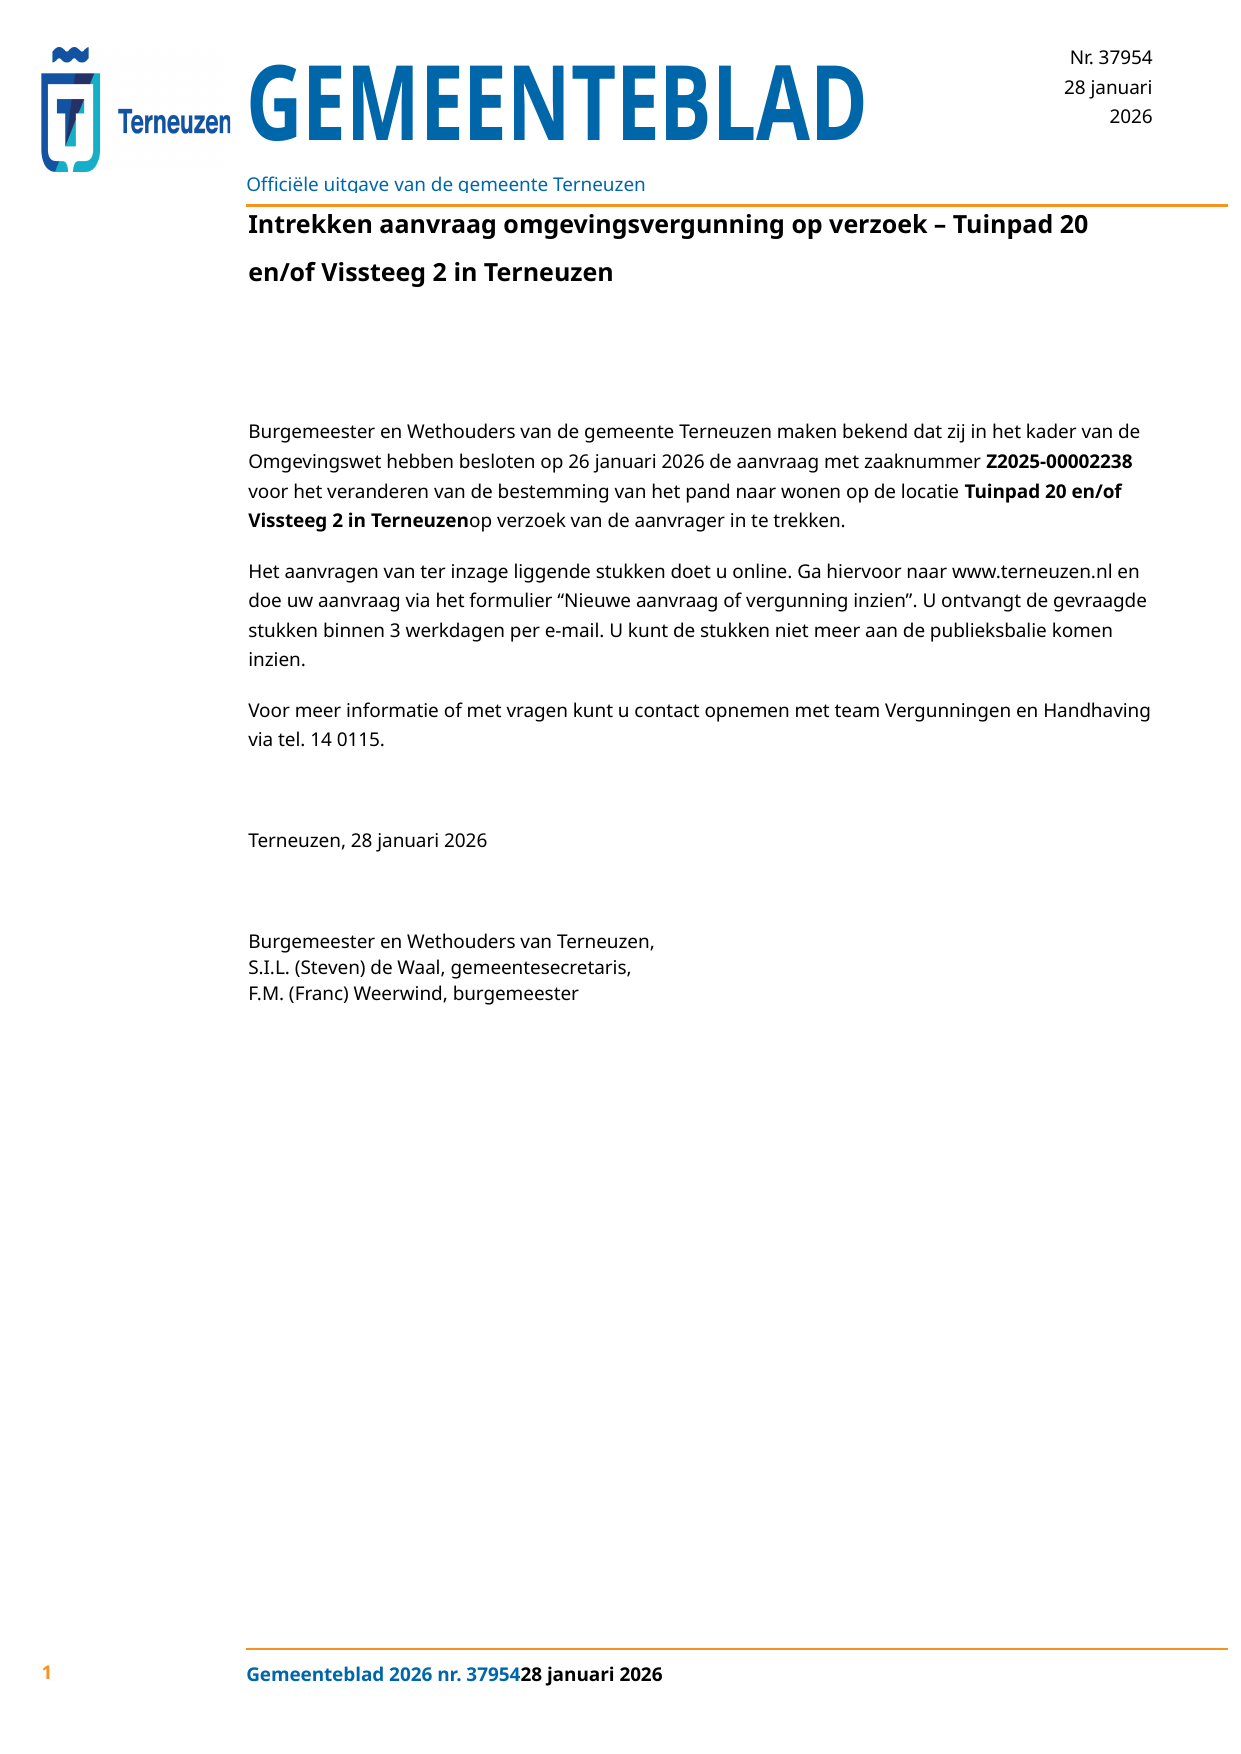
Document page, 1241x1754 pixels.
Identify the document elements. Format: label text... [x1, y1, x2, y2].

picture [41, 47, 231, 172]
text Intrekken aanvraag omgevingsvergunning op verzoek – Tuinpad 20 en/of Vissteeg 2 in Terneuzen [248, 207, 1152, 288]
table_cell [248, 1006, 700, 1031]
text Terneuzen, 28 januari 2026 [248, 827, 1152, 853]
table_cell F.M. (Franc) Weerwind, burgemeester [248, 980, 1152, 1006]
text Voor meer informatie of met vragen kunt u contact opnemen met team Vergunningen en Handhaving via tel. 14 0115. [248, 697, 1152, 752]
table_header Burgemeester en Wethouders van Terneuzen, [248, 929, 1152, 954]
text Burgemeester en Wethouders van de gemeente Terneuzen maken bekend dat zij in het kader van de Omgevingswet hebben besloten op 26 januari 2026 de aanvraag met zaaknummer Z2025-00002238 voor het veranderen van de bestemming van het pand naar wonen op de locatie Tuinpad 20 en/of Vissteeg 2 in Terneuzenop verzoek van de aanvrager in te trekken. [248, 419, 1152, 533]
table_cell [700, 954, 1152, 980]
text Het aanvragen van ter inzage liggende stukken doet u online. Ga hiervoor naar www.terneuzen.nl en doe uw aanvraag via het formulier “Nieuwe aanvraag of vergunning inzien”. U ontvangt de gevraagde stukken binnen 3 werkdagen per e-mail. U kunt de stukken niet meer aan de publieksbalie komen inzien. [248, 558, 1152, 672]
table_cell S.I.L. (Steven) de Waal, gemeentesecretaris, [248, 954, 700, 980]
table_cell [700, 1006, 1152, 1031]
